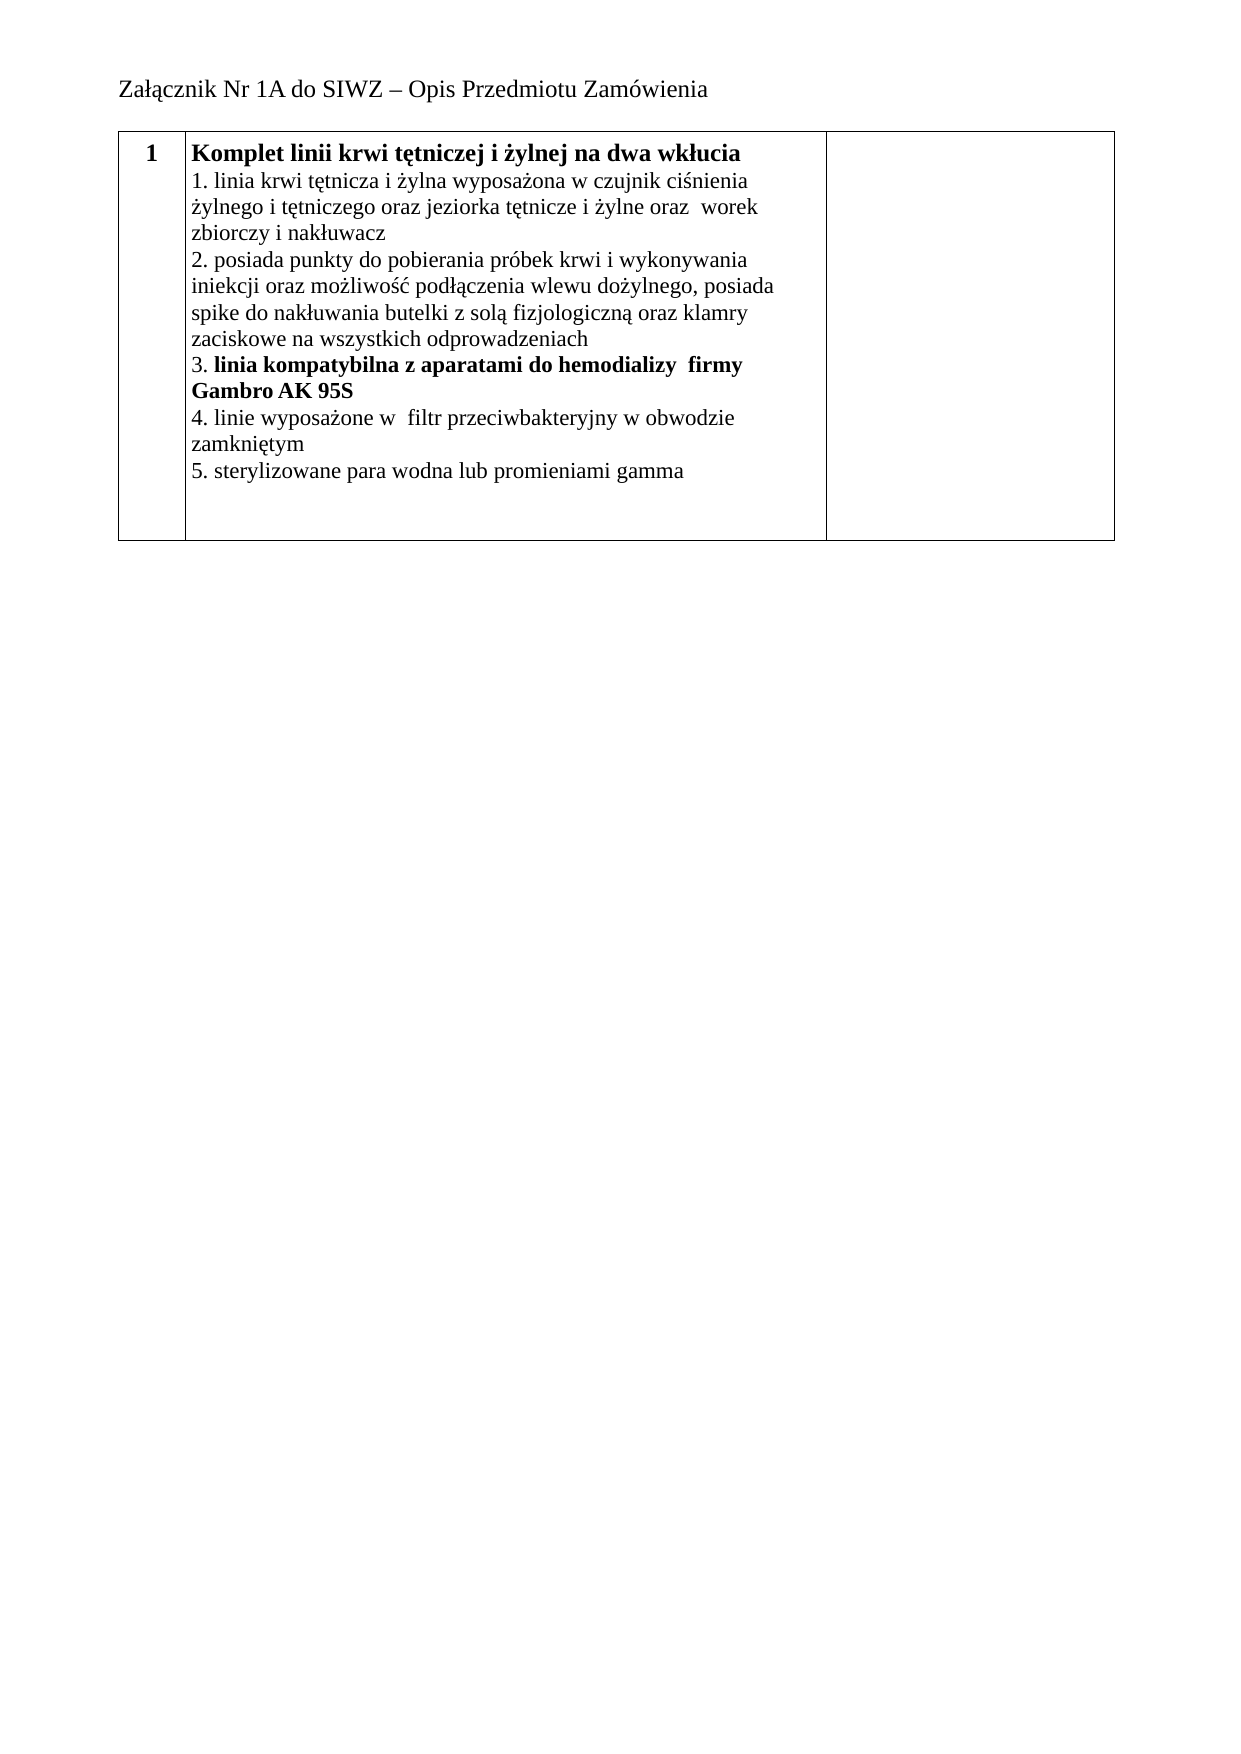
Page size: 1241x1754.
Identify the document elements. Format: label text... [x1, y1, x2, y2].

table_cell 1 [119, 132, 185, 540]
table_cell [827, 132, 1114, 540]
table_cell Komplet linii krwi tętniczej i żylnej na dwa wkłucia 1. linia krwi tętnicza i żylna wyposażona w czujnik ciśnienia żylnego i tętniczego oraz jeziorka tętnicze i żylne oraz worek zbiorczy i nakłuwacz 2. posiada punkty do pobierania próbek krwi i wykonywania iniekcji oraz możliwość podłączenia wlewu dożylnego, posiada spike do nakłuwania butelki z solą fizjologiczną oraz klamry zaciskowe na wszystkich odprowadzeniach 3. linia kompatybilna z aparatami do hemodializy firmy Gambro AK 95S 4. linie wyposażone w filtr przeciwbakteryjny w obwodzie zamkniętym 5. sterylizowane para wodna lub promieniami gamma [186, 132, 826, 540]
